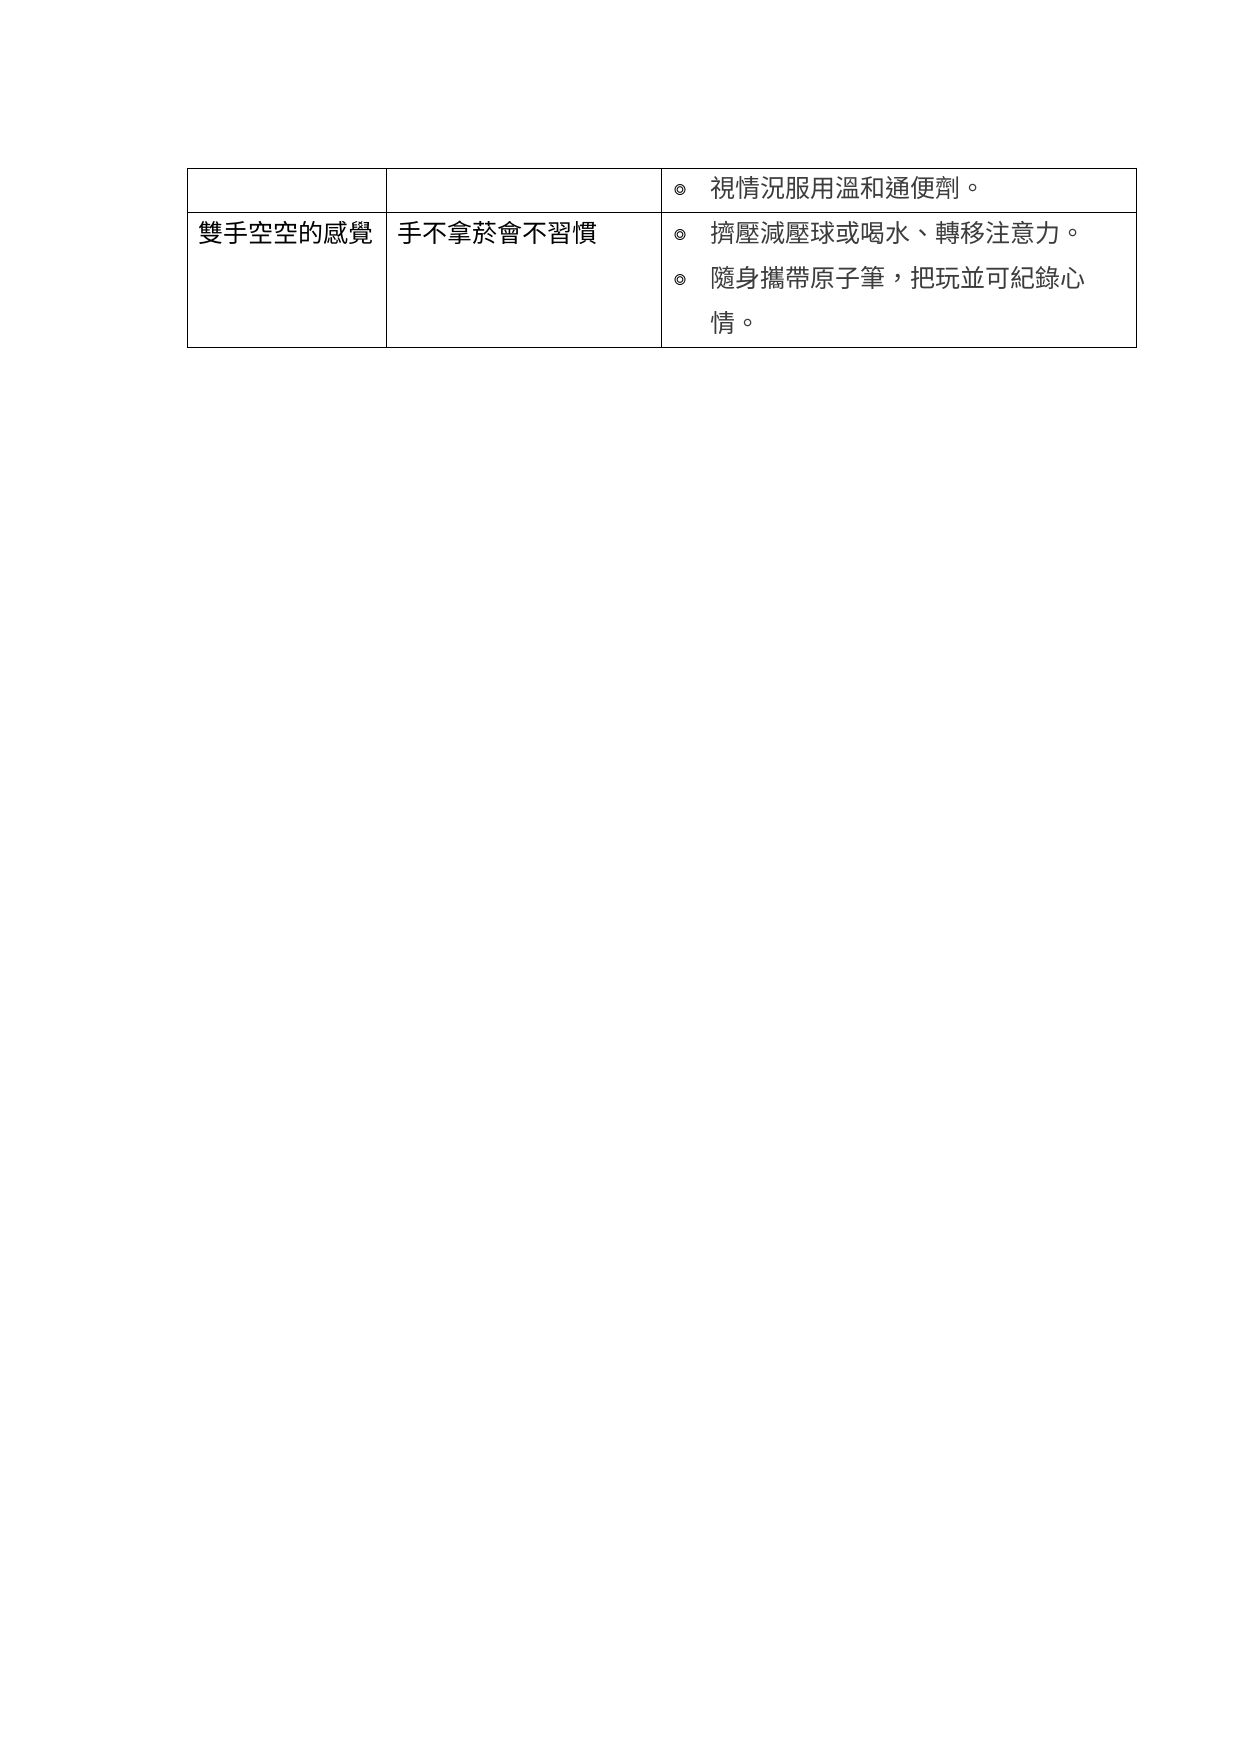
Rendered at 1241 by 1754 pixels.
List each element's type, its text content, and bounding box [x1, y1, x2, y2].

table_cell 擠壓減壓球或喝水、轉移注意力。 隨身攜帶原子筆，把玩並可紀錄心情。 [662, 213, 1136, 347]
table_cell 雙手空空的感覺 [188, 213, 386, 347]
table_cell 多吃水果及高纖食物。 放輕鬆，多運動。 視情況服用溫和通便劑。 [662, 169, 1136, 212]
table_cell [387, 169, 661, 212]
table_cell 手不拿菸會不習慣 [387, 213, 661, 347]
table_cell [188, 169, 386, 212]
